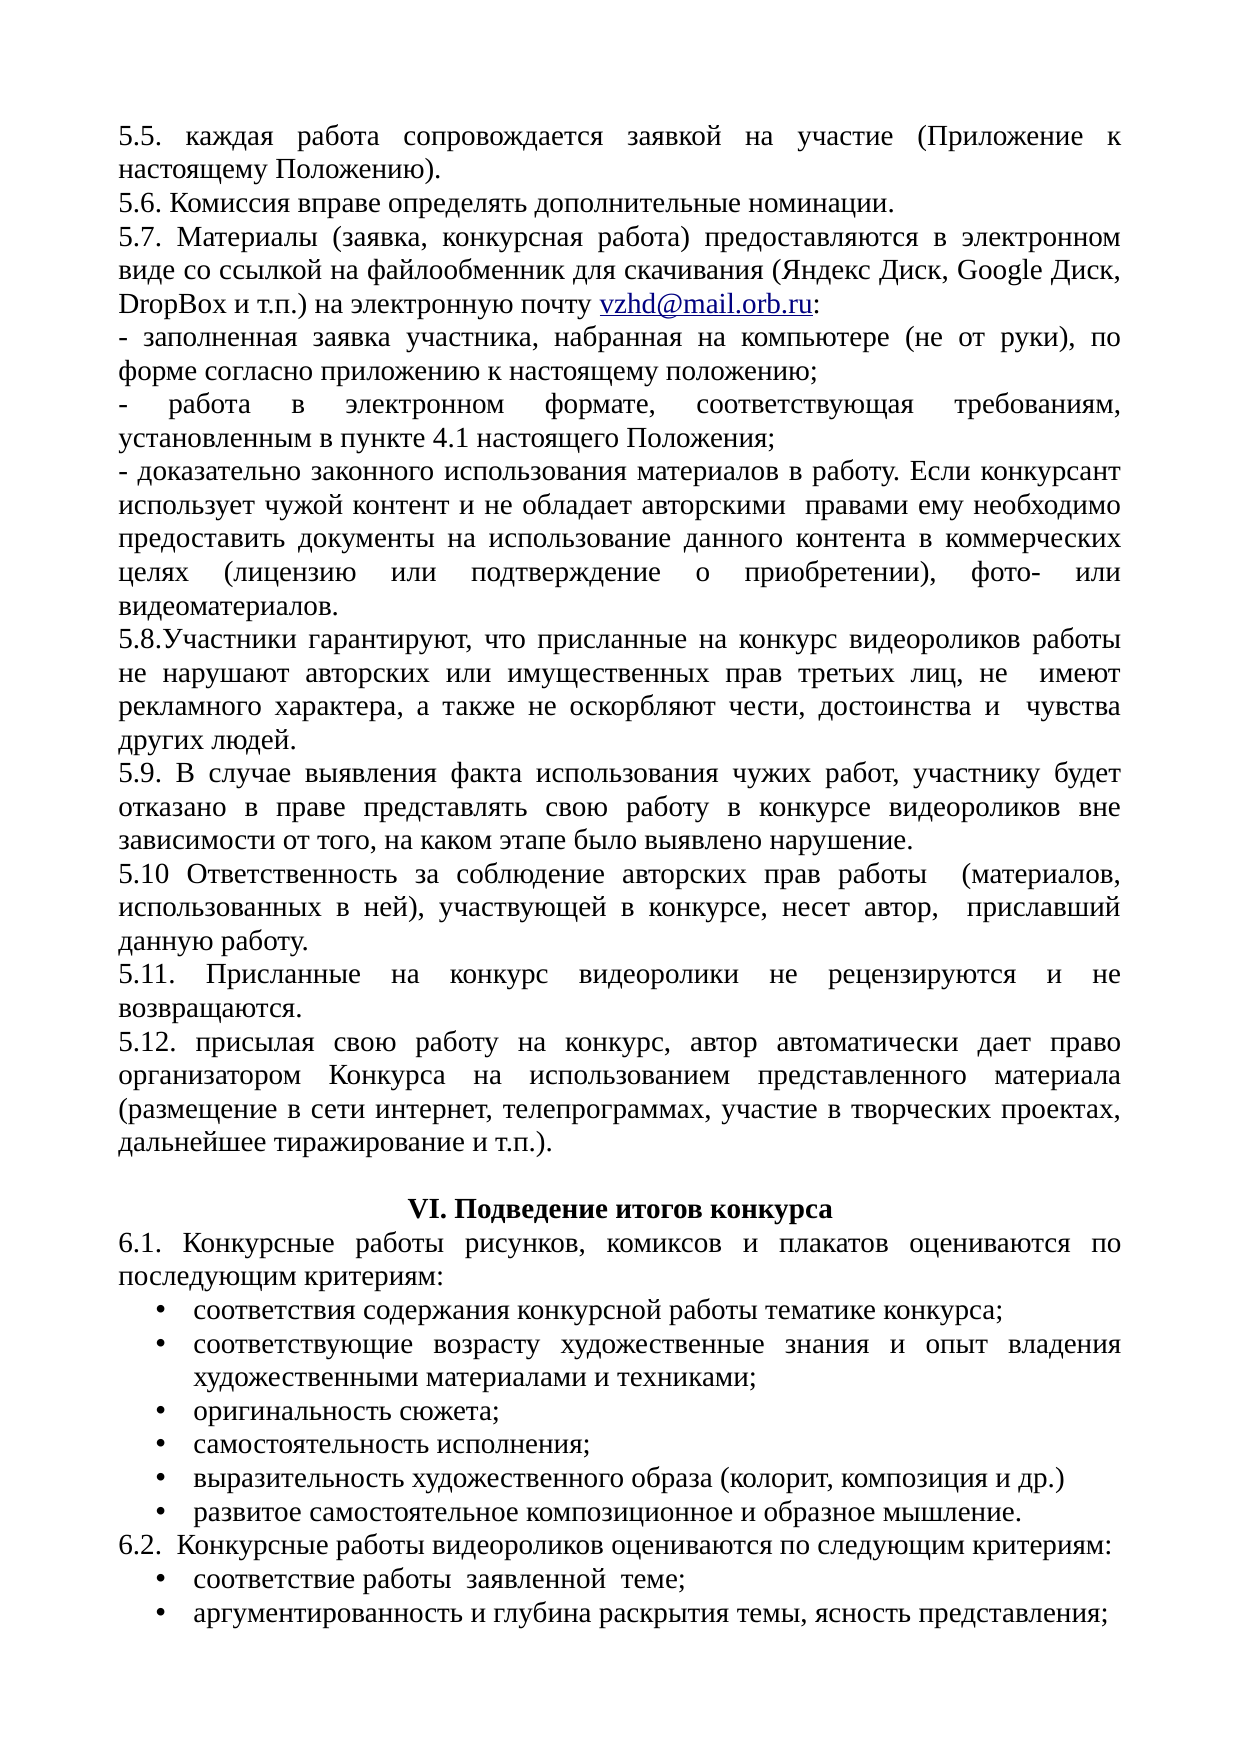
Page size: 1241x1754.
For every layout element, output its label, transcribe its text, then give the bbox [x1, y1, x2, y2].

text - работа в электронном формате, соответствующая требованиям, установленным в пункте 4.1 настоящего Положения; [118, 386, 1122, 453]
list самостоятельность исполнения; [156, 1427, 1122, 1460]
text 6.2. Конкурсные работы видеороликов оцениваются по следующим критериям: [118, 1527, 1122, 1561]
text 5.7. Материалы (заявка, конкурсная работа) предоставляются в электронном виде со ссылкой на файлообменник для скачивания (Яндекс Диск, Google Диск, DropBox и т.п.) на электронную почту vzhd@mail.orb.ru: [118, 219, 1122, 319]
text - заполненная заявка участника, набранная на компьютере (не от руки), по форме согласно приложению к настоящему положению; [118, 319, 1122, 386]
text 6.1. Конкурсные работы рисунков, комиксов и плакатов оцениваются по последующим критериям: [118, 1225, 1122, 1292]
list аргументированность и глубина раскрытия темы, ясность представления; [156, 1595, 1122, 1628]
text 5.12. присылая свою работу на конкурс, автор автоматически дает право организатором Конкурса на использованием представленного материала (размещение в сети интернет, телепрограммах, участие в творческих проектах, дальнейшее тиражирование и т.п.). [118, 1024, 1122, 1158]
text - доказательно законного использования материалов в работу. Если конкурсант использует чужой контент и не обладает авторскими правами ему необходимо предоставить документы на использование данного контента в коммерческих целях (лицензию или подтверждение о приобретении), фото- или видеоматериалов. [118, 453, 1122, 621]
text VI. Подведение итогов конкурса [118, 1191, 1122, 1225]
text 5.10 Ответственность за соблюдение авторских прав работы (материалов, использованных в ней), участвующей в конкурсе, несет автор, приславший данную работу. [118, 856, 1122, 957]
text 5.6. Комиссия вправе определять дополнительные номинации. [118, 185, 1122, 219]
text 5.11. Присланные на конкурс видеоролики не рецензируются и не возвращаются. [118, 957, 1122, 1024]
text 5.9. В случае выявления факта использования чужих работ, участнику будет отказано в праве представлять свою работу в конкурсе видеороликов вне зависимости от того, на каком этапе было выявлено нарушение. [118, 755, 1122, 856]
list соответствия содержания конкурсной работы тематике конкурса; [156, 1292, 1122, 1326]
list выразительность художественного образа (колорит, композиция и др.) [156, 1460, 1122, 1494]
text 5.5. каждая работа сопровождается заявкой на участие (Приложение к настоящему Положению). [118, 118, 1122, 185]
list оригинальность сюжета; [156, 1393, 1122, 1427]
text 5.8.Участники гарантируют, что присланные на конкурс видеороликов работы не нарушают авторских или имущественных прав третьих лиц, не имеют рекламного характера, а также не оскорбляют чести, достоинства и чувства других людей. [118, 621, 1122, 755]
list развитое самостоятельное композиционное и образное мышление. [156, 1494, 1122, 1527]
list соответствующие возрасту художественные знания и опыт владения художественными материалами и техниками; [156, 1326, 1122, 1393]
list соответствие работы заявленной теме; [156, 1561, 1122, 1595]
